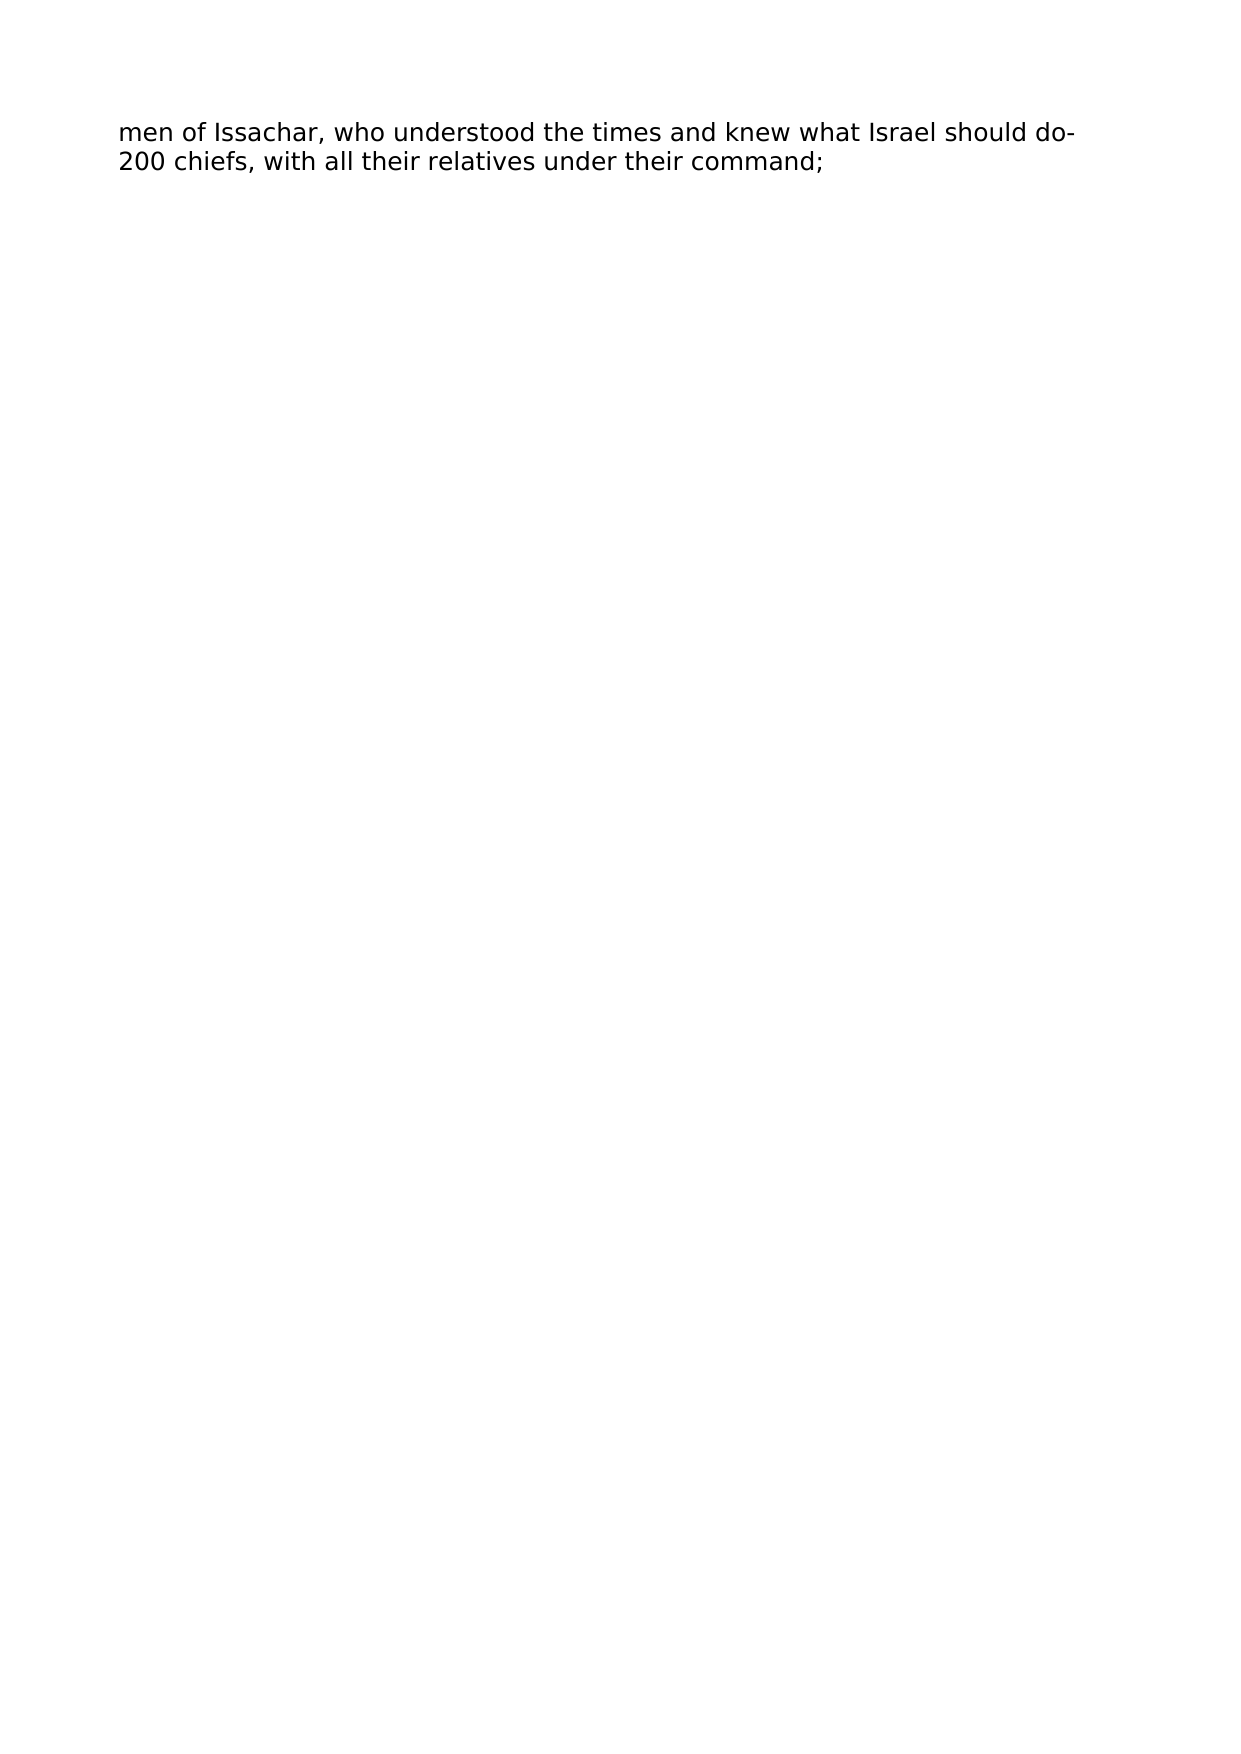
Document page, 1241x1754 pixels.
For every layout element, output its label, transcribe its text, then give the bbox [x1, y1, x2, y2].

text men of Issachar, who understood the times and knew what Israel should do-200 chiefs, with all their relatives under their command; [118, 118, 1122, 176]
